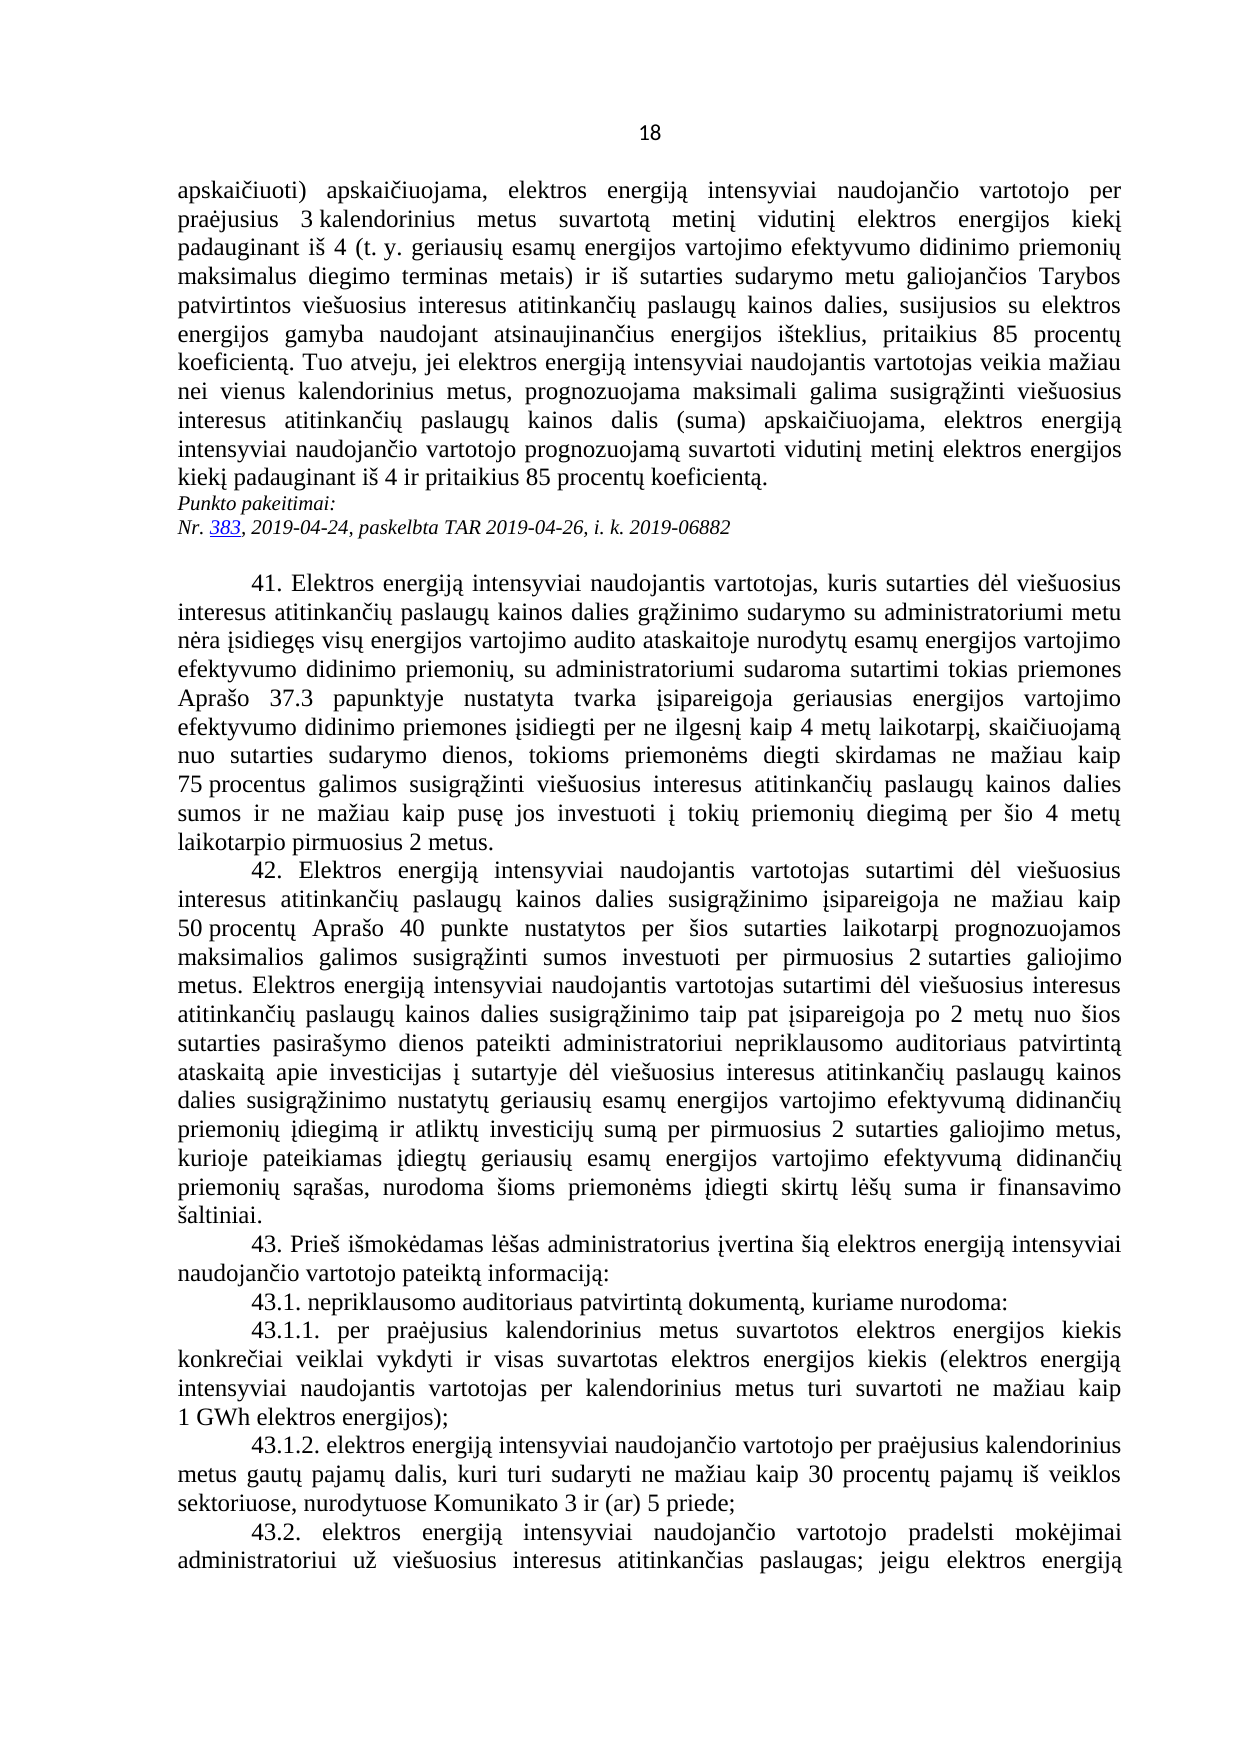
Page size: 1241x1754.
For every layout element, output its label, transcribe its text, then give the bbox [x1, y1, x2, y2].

text apskaičiuoti) apskaičiuojama, elektros energiją intensyviai naudojančio vartotojo per praėjusius 3 kalendorinius metus suvartotą metinį vidutinį elektros energijos kiekį padauginant iš 4 (t. y. geriausių esamų energijos vartojimo efektyvumo didinimo priemonių maksimalus diegimo terminas metais) ir iš sutarties sudarymo metu galiojančios Tarybos patvirtintos viešuosius interesus atitinkančių paslaugų kainos dalies, susijusios su elektros energijos gamyba naudojant atsinaujinančius energijos išteklius, pritaikius 85 procentų koeficientą. Tuo atveju, jei elektros energiją intensyviai naudojantis vartotojas veikia mažiau nei vienus kalendorinius metus, prognozuojama maksimali galima susigrąžinti viešuosius interesus atitinkančių paslaugų kainos dalis (suma) apskaičiuojama, elektros energiją intensyviai naudojančio vartotojo prognozuojamą suvartoti vidutinį metinį elektros energijos kiekį padauginant iš 4 ir pritaikius 85 procentų koeficientą. [177, 175, 1122, 491]
text 43.2. elektros energiją intensyviai naudojančio vartotojo pradelsti mokėjimai administratoriui už viešuosius interesus atitinkančias paslaugas; jeigu elektros energiją [177, 1517, 1122, 1574]
text 43. Prieš išmokėdamas lėšas administratorius įvertina šią elektros energiją intensyviai naudojančio vartotojo pateiktą informaciją: [177, 1229, 1122, 1287]
text Punkto pakeitimai: [177, 491, 1122, 515]
text 42. Elektros energiją intensyviai naudojantis vartotojas sutartimi dėl viešuosius interesus atitinkančių paslaugų kainos dalies susigrąžinimo įsipareigoja ne mažiau kaip 50 procentų Aprašo 40 punkte nustatytos per šios sutarties laikotarpį prognozuojamos maksimalios galimos susigrąžinti sumos investuoti per pirmuosius 2 sutarties galiojimo metus. Elektros energiją intensyviai naudojantis vartotojas sutartimi dėl viešuosius interesus atitinkančių paslaugų kainos dalies susigrąžinimo taip pat įsipareigoja po 2 metų nuo šios sutarties pasirašymo dienos pateikti administratoriui nepriklausomo auditoriaus patvirtintą ataskaitą apie investicijas į sutartyje dėl viešuosius interesus atitinkančių paslaugų kainos dalies susigrąžinimo nustatytų geriausių esamų energijos vartojimo efektyvumą didinančių priemonių įdiegimą ir atliktų investicijų sumą per pirmuosius 2 sutarties galiojimo metus, kurioje pateikiamas įdiegtų geriausių esamų energijos vartojimo efektyvumą didinančių priemonių sąrašas, nurodoma šioms priemonėms įdiegti skirtų lėšų suma ir finansavimo šaltiniai. [177, 856, 1122, 1229]
text 41. Elektros energiją intensyviai naudojantis vartotojas, kuris sutarties dėl viešuosius interesus atitinkančių paslaugų kainos dalies grąžinimo sudarymo su administratoriumi metu nėra įsidiegęs visų energijos vartojimo audito ataskaitoje nurodytų esamų energijos vartojimo efektyvumo didinimo priemonių, su administratoriumi sudaroma sutartimi tokias priemones Aprašo 37.3 papunktyje nustatyta tvarka įsipareigoja geriausias energijos vartojimo efektyvumo didinimo priemones įsidiegti per ne ilgesnį kaip 4 metų laikotarpį, skaičiuojamą nuo sutarties sudarymo dienos, tokioms priemonėms diegti skirdamas ne mažiau kaip 75 procentus galimos susigrąžinti viešuosius interesus atitinkančių paslaugų kainos dalies sumos ir ne mažiau kaip pusę jos investuoti į tokių priemonių diegimą per šio 4 metų laikotarpio pirmuosius 2 metus. [177, 568, 1122, 856]
text 43.1.1. per praėjusius kalendorinius metus suvartotos elektros energijos kiekis konkrečiai veiklai vykdyti ir visas suvartotas elektros energijos kiekis (elektros energiją intensyviai naudojantis vartotojas per kalendorinius metus turi suvartoti ne mažiau kaip 1 GWh elektros energijos); [177, 1316, 1122, 1431]
text 43.1.2. elektros energiją intensyviai naudojančio vartotojo per praėjusius kalendorinius metus gautų pajamų dalis, kuri turi sudaryti ne mažiau kaip 30 procentų pajamų iš veiklos sektoriuose, nurodytuose Komunikato 3 ir (ar) 5 priede; [177, 1431, 1122, 1517]
text Nr. 383, 2019-04-24, paskelbta TAR 2019-04-26, i. k. 2019-06882 [177, 515, 1122, 539]
text 43.1. nepriklausomo auditoriaus patvirtintą dokumentą, kuriame nurodoma: [177, 1287, 1122, 1316]
